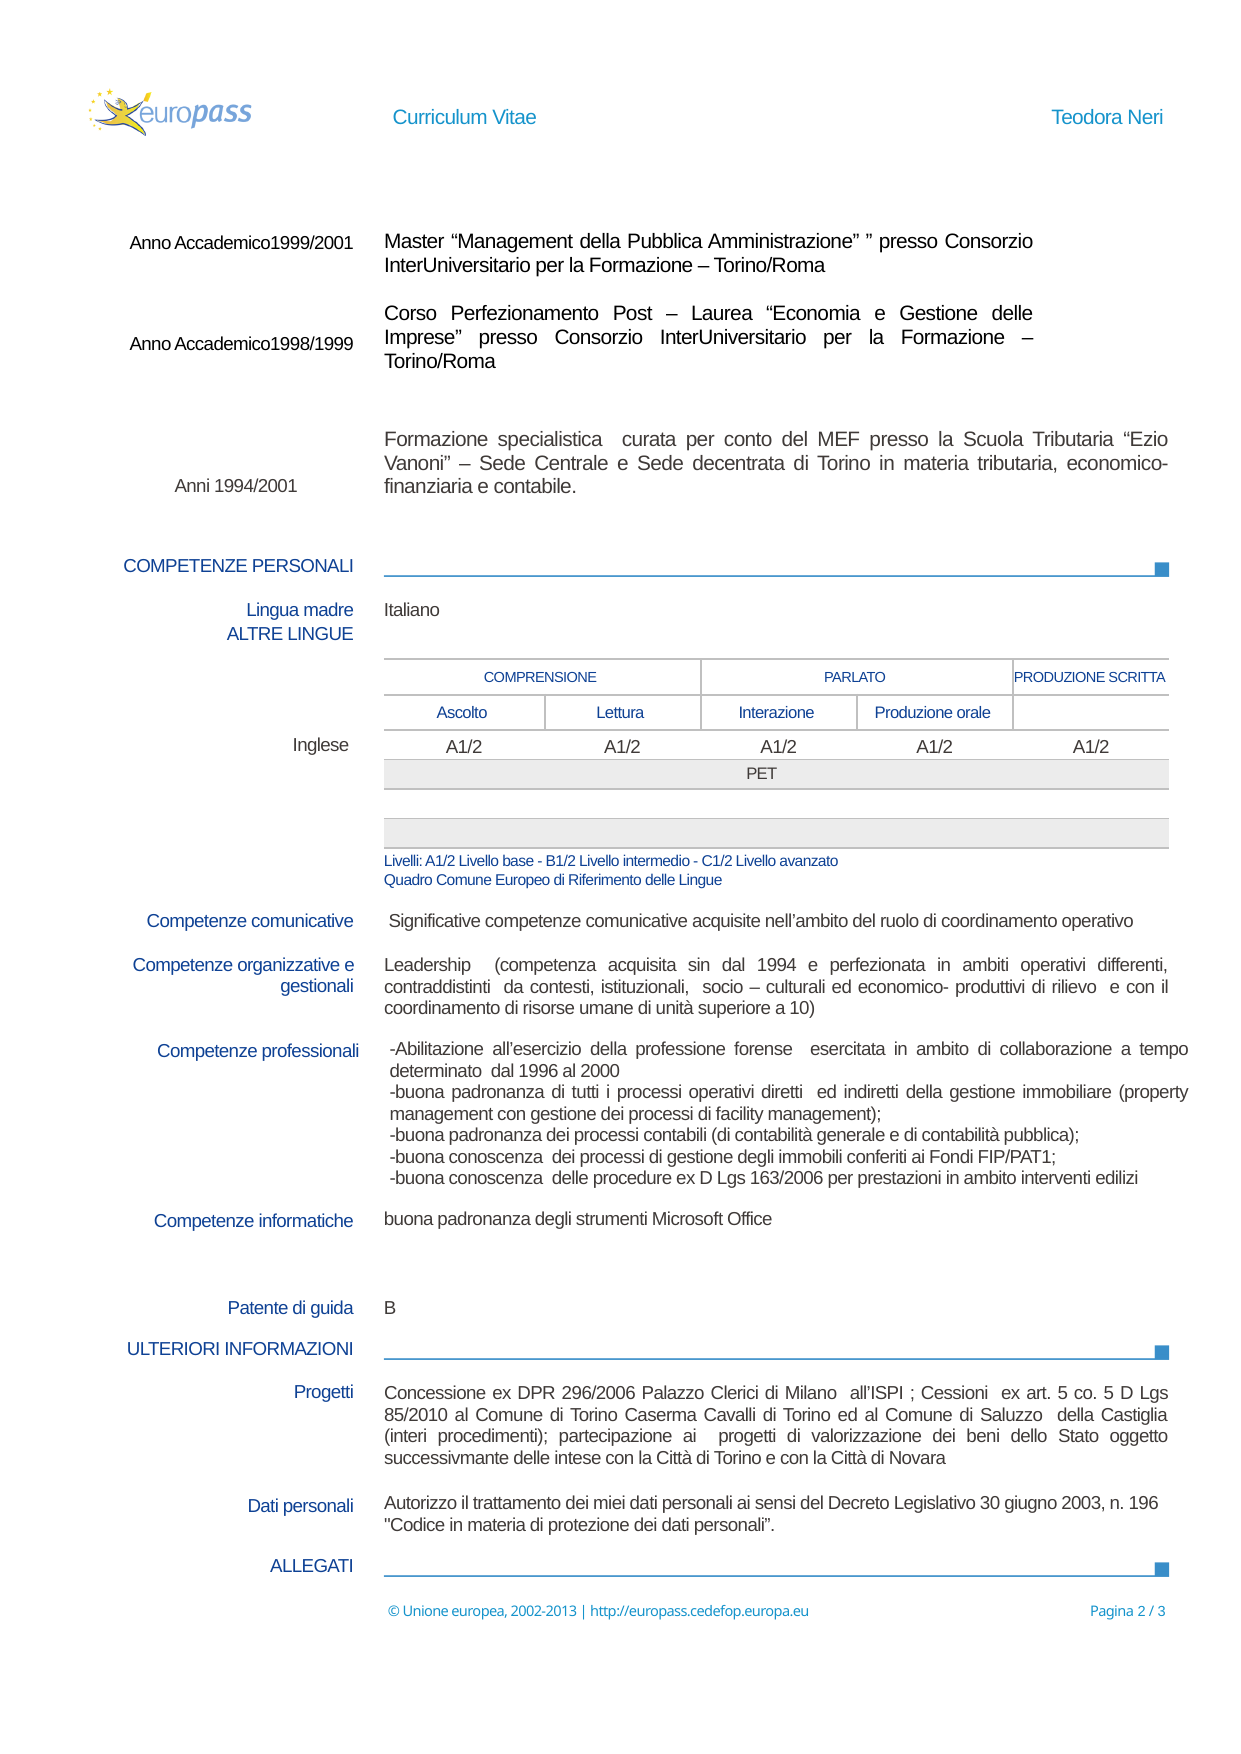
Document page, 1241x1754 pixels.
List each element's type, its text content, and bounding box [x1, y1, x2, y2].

table_header Lingua madre [89, 596, 384, 623]
table_header [384, 1554, 1169, 1575]
table_cell A1/2 [545, 731, 701, 758]
table_cell Altre lingue [89, 623, 384, 658]
table_cell Livelli: A1/2 Livello base - B1/2 Livello intermedio - C1/2 Livello avanzato Quadro Comune Europeo di Riferimento delle Lingue [384, 849, 1169, 888]
table_cell [384, 623, 1169, 658]
table_cell A1/2 [1013, 731, 1169, 758]
table_header Master “Management della Pubblica Amministrazione” ” presso Consorzio InterUniversitario per la Formazione – Torino/Roma Corso Perfezionamento Post – Laurea “Economia e Gestione delle Imprese” presso Consorzio InterUniversitario per la Formazione – Torino/Roma [384, 229, 1033, 420]
table_header Anno Accademico1999/2001 Anno Accademico1998/1999 Anni 1994/2001 [89, 229, 384, 536]
table_cell Inglese [89, 729, 384, 758]
table_header [89, 1251, 384, 1275]
table_cell [1014, 696, 1169, 729]
table_cell [89, 847, 384, 888]
table_cell Lettura [546, 696, 700, 729]
table_header buona padronanza degli strumenti Microsoft Office [384, 1208, 1169, 1232]
table_header Competenze comunicative [89, 908, 384, 932]
table_cell [384, 819, 1169, 847]
table_cell [384, 507, 1169, 536]
table_header Progetti [89, 1379, 384, 1468]
table_cell [89, 1468, 384, 1492]
table_header [1034, 229, 1169, 420]
table_cell A1/2 [384, 731, 544, 758]
table_header Italiano [384, 596, 1169, 623]
table_header Competenze organizzative e gestionali [89, 951, 384, 1019]
table_cell [857, 790, 1013, 817]
table_header [384, 555, 1169, 575]
table_header [384, 1338, 1169, 1358]
table_cell Formazione specialistica curata per conto del MEF presso la Scuola Tributaria “Ezio Vanoni” – Sede Centrale e Sede decentrata di Torino in materia tributaria, economico- finanziaria e contabile. [384, 420, 1169, 507]
table_cell [89, 658, 384, 729]
table_cell A1/2 [857, 731, 1013, 758]
table_cell [89, 788, 384, 817]
table_cell COMPRENSIONE [384, 660, 700, 693]
table_header Competenze professionali [89, 1038, 389, 1189]
table_header -Abilitazione all’esercizio della professione forense esercitata in ambito di collaborazione a tempo determinato dal 1996 al 2000 -buona padronanza di tutti i processi operativi diretti ed indiretti della gestione immobiliare (property management con gestione dei processi di facility management); -buona padronanza dei processi contabili (di contabilità generale e di contabilità pubblica); -buona conoscenza dei processi di gestione degli immobili conferiti ai Fondi FIP/PAT1; -buona conoscenza delle procedure ex D Lgs 163/2006 per prestazioni in ambito interventi edilizi [389, 1038, 1190, 1189]
table_cell [89, 759, 384, 788]
table_cell Dati personali [89, 1492, 384, 1535]
table_header B [384, 1294, 1169, 1319]
table_cell [384, 1468, 1169, 1492]
table_header Competenze informatiche [89, 1208, 384, 1232]
table_cell [384, 790, 544, 817]
table_cell PRODUZIONE SCRITTA [1014, 660, 1169, 693]
table_cell [545, 790, 701, 817]
table_cell Produzione orale [858, 696, 1012, 729]
table_cell [701, 790, 857, 817]
table_header COMPETENZE PERSONALI [89, 555, 384, 577]
table_header Concessione ex DPR 296/2006 Palazzo Clerici di Milano all’ISPI ; Cessioni ex art. 5 co. 5 D Lgs 85/2010 al Comune di Torino Caserma Cavalli di Torino ed al Comune di Saluzzo della Castiglia (interi procedimenti); partecipazione ai progetti di valorizzazione dei beni dello Stato oggetto successivmante delle intese con la Città di Torino e con la Città di Novara [384, 1379, 1169, 1468]
table_header Patente di guida [89, 1294, 384, 1319]
table_header Significative competenze comunicative acquisite nell’ambito del ruolo di coordinamento operativo [384, 908, 1169, 932]
table_cell [89, 818, 384, 847]
table_header [384, 1251, 1169, 1275]
table_cell PET [384, 760, 1169, 788]
table_cell Interazione [702, 696, 856, 729]
table_header ULTERIORI INFORMAZIONI [89, 1338, 384, 1360]
table_cell Ascolto [384, 696, 544, 729]
table_header ALLEGATI [89, 1554, 384, 1576]
table_cell [1013, 790, 1169, 817]
table_cell Autorizzo il trattamento dei miei dati personali ai sensi del Decreto Legislativo 30 giugno 2003, n. 196 "Codice in materia di protezione dei dati personali”. [384, 1492, 1169, 1535]
table_header Leadership (competenza acquisita sin dal 1994 e perfezionata in ambiti operativi differenti, contraddistinti da contesti, istituzionali, socio – culturali ed economico- produttivi di rilievo e con il coordinamento di risorse umane di unità superiore a 10) [384, 951, 1169, 1019]
table_cell PARLATO [702, 660, 1012, 693]
table_cell A1/2 [701, 731, 857, 758]
